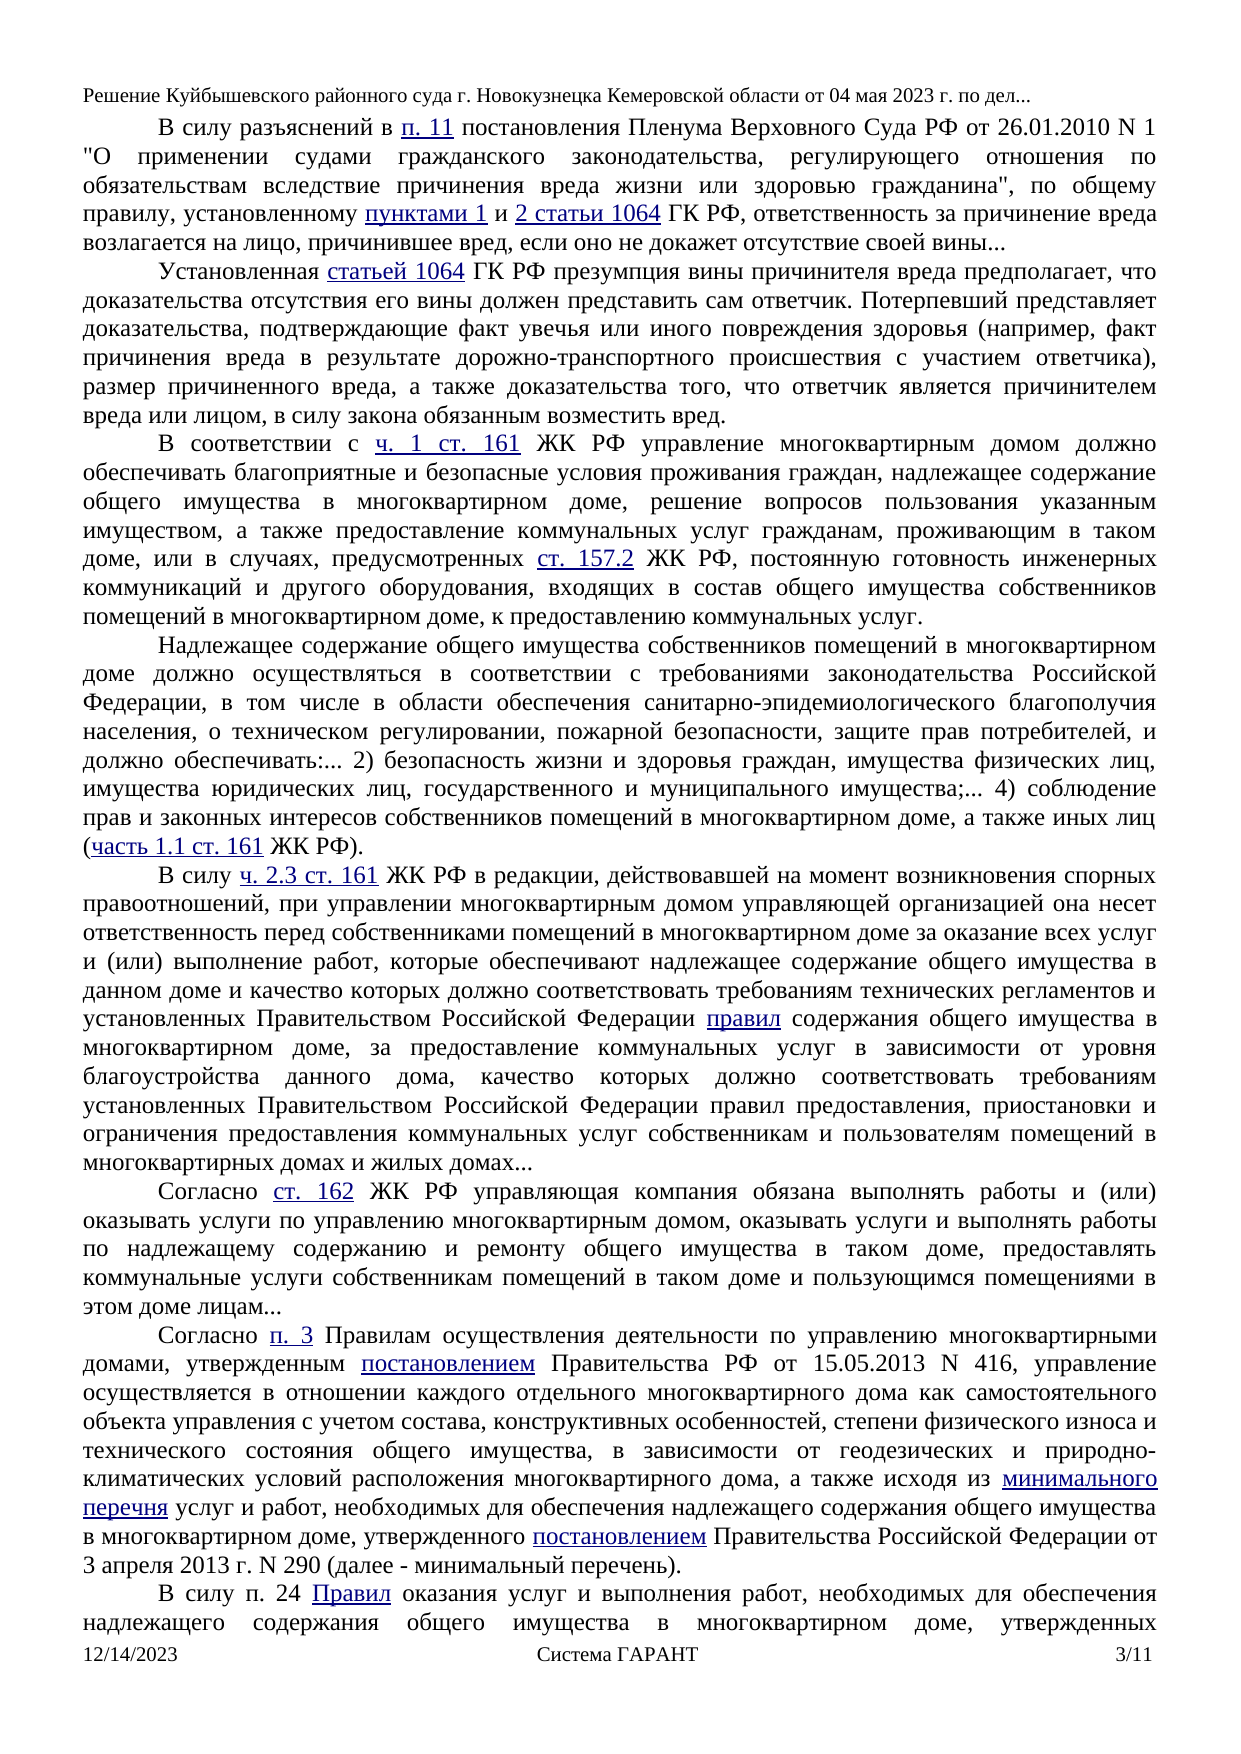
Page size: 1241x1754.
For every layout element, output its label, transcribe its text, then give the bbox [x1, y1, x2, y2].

text Установленная статьей 1064 ГК РФ презумпция вины причинителя вреда предполагает, что доказательства отсутствия его вины должен представить сам ответчик. Потерпевший представляет доказательства, подтверждающие факт увечья или иного повреждения здоровья (например, факт причинения вреда в результате дорожно-транспортного происшествия с участием ответчика), размер причиненного вреда, а также доказательства того, что ответчик является причинителем вреда или лицом, в силу закона обязанным возместить вред. [83, 256, 1157, 428]
text Согласно ст. 162 ЖК РФ управляющая компания обязана выполнять работы и (или) оказывать услуги по управлению многоквартирным домом, оказывать услуги и выполнять работы по надлежащему содержанию и ремонту общего имущества в таком доме, предоставлять коммунальные услуги собственникам помещений в таком доме и пользующимся помещениями в этом доме лицам... [83, 1176, 1157, 1320]
text В силу п. 24 Правил оказания услуг и выполнения работ, необходимых для обеспечения надлежащего содержания общего имущества в многоквартирном доме, утвержденных [83, 1578, 1157, 1636]
text В силу ч. 2.3 ст. 161 ЖК РФ в редакции, действовавшей на момент возникновения спорных правоотношений, при управлении многоквартирным домом управляющей организацией она несет ответственность перед собственниками помещений в многоквартирном доме за оказание всех услуг и (или) выполнение работ, которые обеспечивают надлежащее содержание общего имущества в данном доме и качество которых должно соответствовать требованиям технических регламентов и установленных Правительством Российской Федерации правил содержания общего имущества в многоквартирном доме, за предоставление коммунальных услуг в зависимости от уровня благоустройства данного дома, качество которых должно соответствовать требованиям установленных Правительством Российской Федерации правил предоставления, приостановки и ограничения предоставления коммунальных услуг собственникам и пользователям помещений в многоквартирных домах и жилых домах... [83, 860, 1157, 1176]
text В силу разъяснений в п. 11 постановления Пленума Верховного Суда РФ от 26.01.2010 N 1 "О применении судами гражданского законодательства, регулирующего отношения по обязательствам вследствие причинения вреда жизни или здоровью гражданина", по общему правилу, установленному пунктами 1 и 2 статьи 1064 ГК РФ, ответственность за причинение вреда возлагается на лицо, причинившее вред, если оно не докажет отсутствие своей вины... [83, 112, 1157, 256]
text Согласно п. 3 Правилам осуществления деятельности по управлению многоквартирными домами, утвержденным постановлением Правительства РФ от 15.05.2013 N 416, управление осуществляется в отношении каждого отдельного многоквартирного дома как самостоятельного объекта управления с учетом состава, конструктивных особенностей, степени физического износа и технического состояния общего имущества, в зависимости от геодезических и природно-климатических условий расположения многоквартирного дома, а также исходя из минимального перечня услуг и работ, необходимых для обеспечения надлежащего содержания общего имущества в многоквартирном доме, утвержденного постановлением Правительства Российской Федерации от 3 апреля 2013 г. N 290 (далее - минимальный перечень). [83, 1320, 1157, 1578]
text Надлежащее содержание общего имущества собственников помещений в многоквартирном доме должно осуществляться в соответствии с требованиями законодательства Российской Федерации, в том числе в области обеспечения санитарно-эпидемиологического благополучия населения, о техническом регулировании, пожарной безопасности, защите прав потребителей, и должно обеспечивать:... 2) безопасность жизни и здоровья граждан, имущества физических лиц, имущества юридических лиц, государственного и муниципального имущества;... 4) соблюдение прав и законных интересов собственников помещений в многоквартирном доме, а также иных лиц (часть 1.1 ст. 161 ЖК РФ). [83, 630, 1157, 860]
text В соответствии с ч. 1 ст. 161 ЖК РФ управление многоквартирным домом должно обеспечивать благоприятные и безопасные условия проживания граждан, надлежащее содержание общего имущества в многоквартирном доме, решение вопросов пользования указанным имуществом, а также предоставление коммунальных услуг гражданам, проживающим в таком доме, или в случаях, предусмотренных ст. 157.2 ЖК РФ, постоянную готовность инженерных коммуникаций и другого оборудования, входящих в состав общего имущества собственников помещений в многоквартирном доме, к предоставлению коммунальных услуг. [83, 428, 1157, 630]
